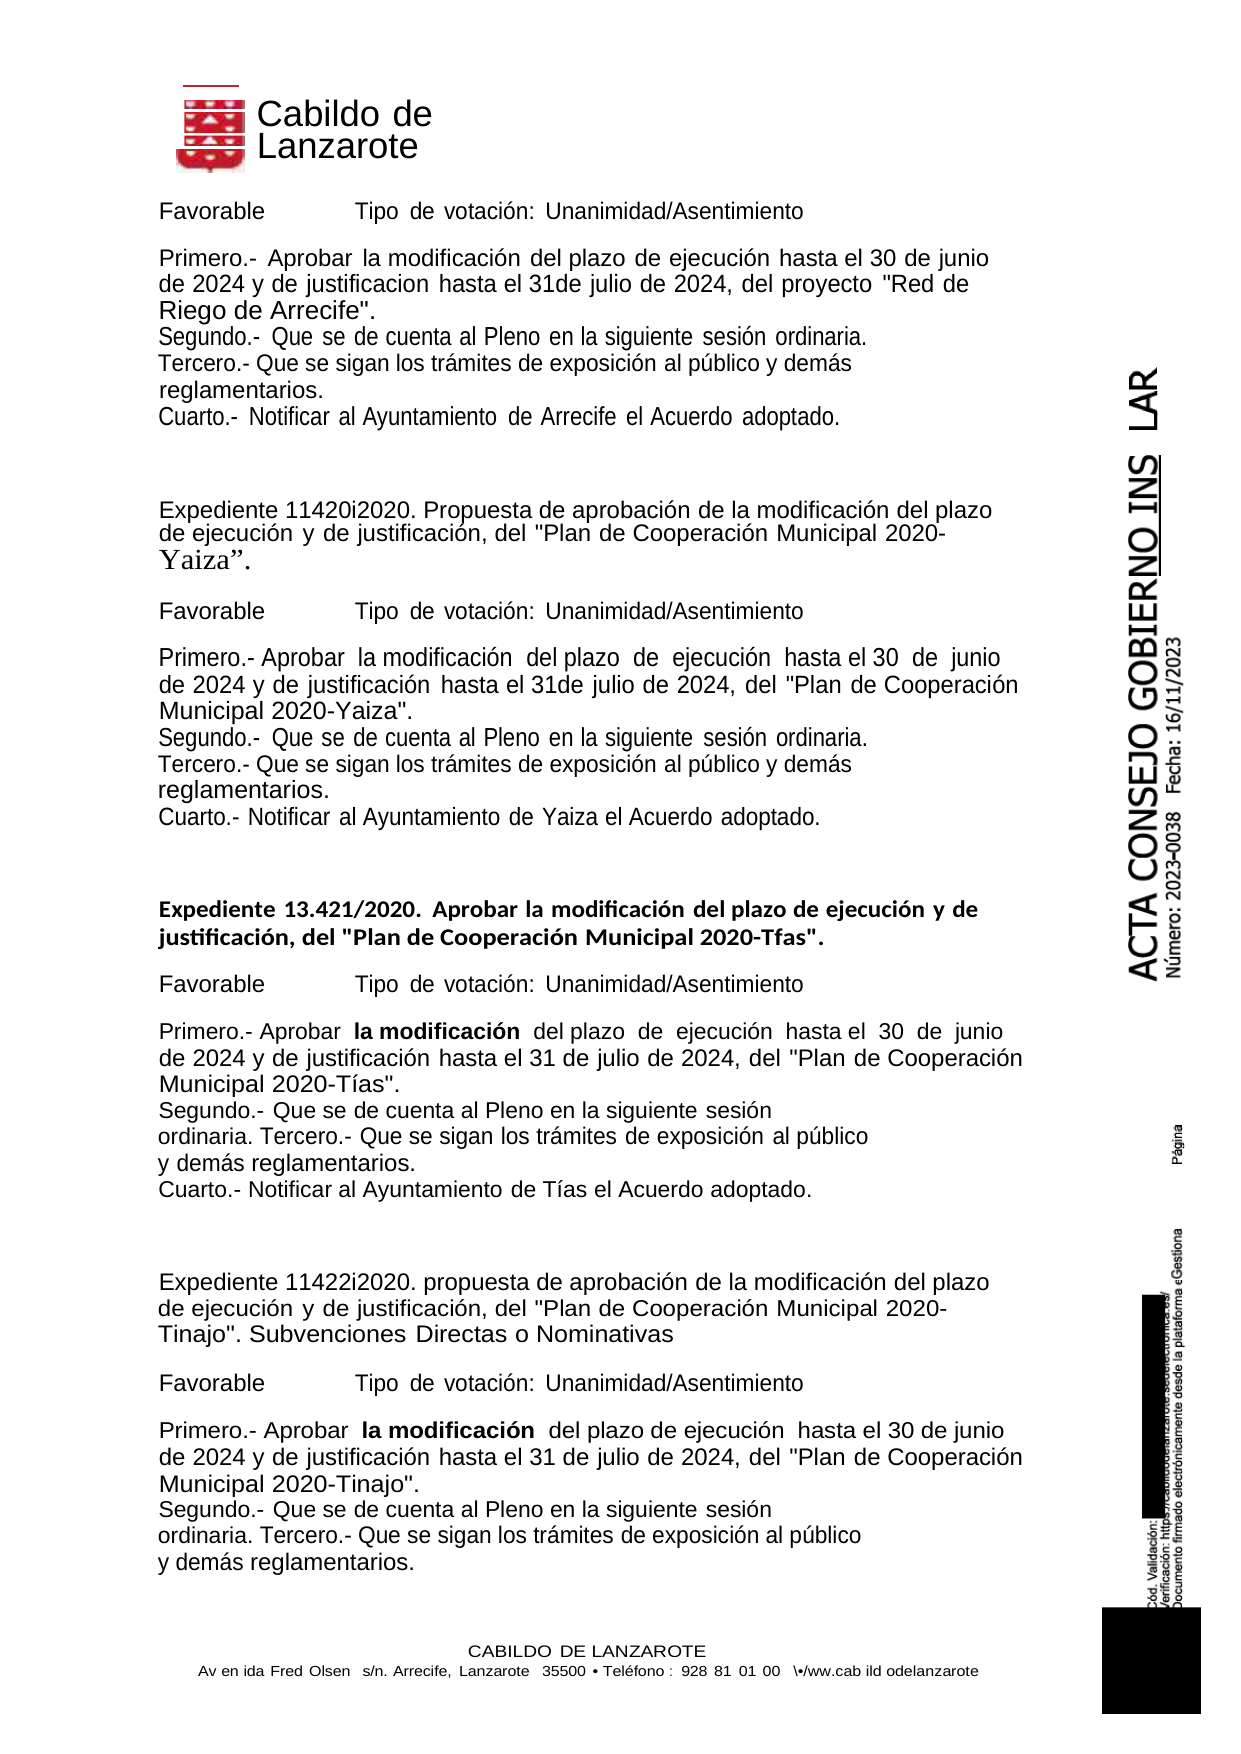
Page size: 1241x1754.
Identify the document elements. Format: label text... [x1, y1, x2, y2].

text Primero.- Aprobar la modificación del plazo de ejecución hasta el 30 de junio de 2024 y de justificación hasta el 31 de julio de 2024, del "Plan de Cooperación Municipal 2020-Tías". [158, 1020, 1023, 1098]
picture [1128, 831, 1184, 895]
text Segundo.- Que se de cuenta al Pleno en la siguiente sesión ordinaria. Tercero.- Que se sigan los trámites de exposición al público y demás reglamentarios. [158, 1497, 874, 1576]
picture [1128, 624, 1184, 804]
text Favorable Tipo de votación: Unanimidad/Asentimiento [158, 970, 1196, 998]
picture [184, 112, 245, 146]
text Segundo.- Que se de cuenta al Pleno en la siguiente sesión ordinaria. Tercero.- Que se sigan los trámites de exposición al público y demás reglamentarios. [158, 1098, 874, 1176]
text Primero.- Aprobar la modificación del plazo de ejecución hasta el 30 de junio de 2024 y de justificación hasta el 31 de julio de 2024, del "Plan de Cooperación Municipal 2020-Tinajo". [158, 1419, 1023, 1497]
picture [1128, 455, 1161, 576]
text Primero.- Aprobar la modificación del plazo de ejecución hasta el 30 de junio de 2024 y de justificacion hasta el 31de julio de 2024, del proyecto "Red de Riego de Arrecife". [158, 247, 1007, 325]
subtitle Expediente 13.421/2020. Aprobar la modificación del plazo de ejecución y de [159, 895, 1196, 923]
text Favorable Tipo de votación: Unanimidad/Asentimiento [158, 197, 1196, 224]
subtitle Cuarto.- Notificar al Ayuntamiento de Yaiza el Acuerdo adoptado. [158, 804, 1196, 831]
picture [1129, 367, 1157, 390]
text Expediente 11422i2020. propuesta de aprobación de la modificación del plazo de ejecución y de justificación, del "Plan de Cooperación Municipal 2020- Tinajo". Subvenciones Directas o Nominativas [158, 1269, 1007, 1348]
picture [1129, 391, 1158, 403]
text Favorable Tipo de votación: Unanimidad/Asentimiento [158, 597, 1196, 624]
text Primero.- Aprobar la modificación del plazo de ejecución hasta el 30 de junio de 2024 y de justificación hasta el 31de julio de 2024, del "Plan de Cooperación Municipal 2020-Yaiza". [158, 645, 1023, 724]
text Segundo.- Que se de cuenta al Pleno en la siguiente sesión ordinaria. Tercero.- Que se sigan los trámites de exposición al público y demás reglamentarios. [158, 724, 874, 804]
text justificación, del "Plan de Cooperación Municipal 2020-Tfas". [159, 923, 1196, 951]
subtitle Segundo.- Que se de cuenta al Pleno en la siguiente sesión ordinaria. [158, 325, 1196, 351]
picture [176, 149, 245, 173]
text Favorable Tipo de votación: Unanimidad/Asentimiento [158, 1369, 1196, 1397]
picture [1102, 1228, 1201, 1714]
picture [184, 100, 245, 109]
text Cuarto.- Notificar al Ayuntamiento de Tías el Acuerdo adoptado. [158, 1176, 1196, 1202]
picture [1171, 1125, 1185, 1164]
picture [1128, 951, 1184, 970]
subtitle Cuarto.- Notificar al Ayuntamiento de Arrecife el Acuerdo adoptado. [158, 403, 1196, 431]
text Expediente 11420i2020. Propuesta de aprobación de la modificación del plazo de ejecución y de justificación, del "Plan de Cooperación Municipal 2020- Yaiza”. [158, 499, 1007, 576]
text Tercero.- Que se sigan los trámites de exposición al público y demás reglamentarios. [158, 351, 975, 403]
picture [1128, 578, 1184, 597]
